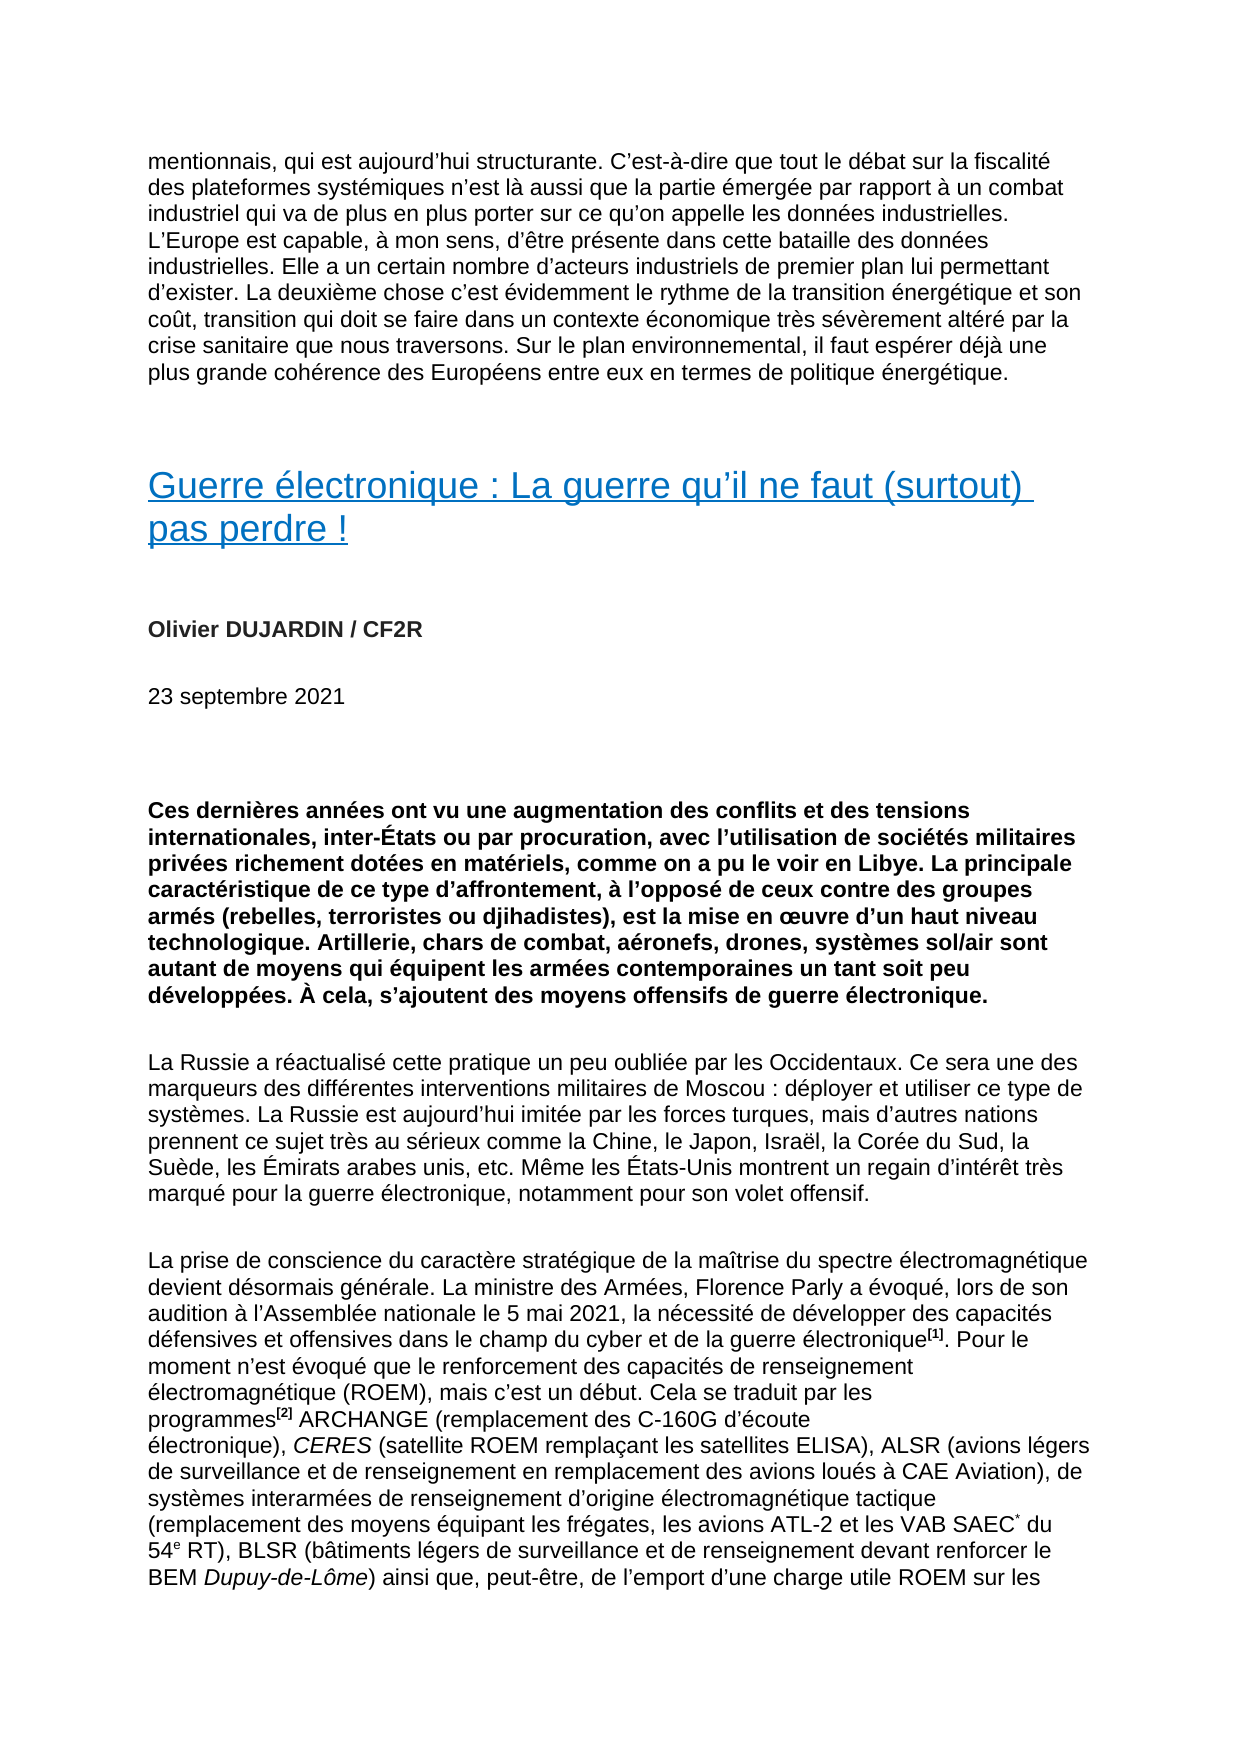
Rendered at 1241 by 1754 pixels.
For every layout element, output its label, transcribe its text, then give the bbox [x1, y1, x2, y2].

text Olivier DUJARDIN / CF2R [148, 616, 1093, 642]
subtitle Guerre électronique : La guerre qu’il ne faut (surtout) pas perdre ! [148, 463, 1093, 549]
text mentionnais, qui est aujourd’hui structurante. C’est-à-dire que tout le débat sur la fiscalité des plateformes systémiques n’est là aussi que la partie émergée par rapport à un combat industriel qui va de plus en plus porter sur ce qu’on appelle les données industrielles. L’Europe est capable, à mon sens, d’être présente dans cette bataille des données industrielles. Elle a un certain nombre d’acteurs industriels de premier plan lui permettant d’exister. La deuxième chose c’est évidemment le rythme de la transition énergétique et son coût, transition qui doit se faire dans un contexte économique très sévèrement altéré par la crise sanitaire que nous traversons. Sur le plan environnemental, il faut espérer déjà une plus grande cohérence des Européens entre eux en termes de politique énergétique. [148, 148, 1093, 385]
text La Russie a réactualisé cette pratique un peu oubliée par les Occidentaux. Ce sera une des marqueurs des différentes interventions militaires de Moscou : déployer et utiliser ce type de systèmes. La Russie est aujourd’hui imitée par les forces turques, mais d’autres nations prennent ce sujet très au sérieux comme la Chine, le Japon, Israël, la Corée du Sud, la Suède, les Émirats arabes unis, etc. Même les États-Unis montrent un regain d’intérêt très marqué pour la guerre électronique, notamment pour son volet offensif. [148, 1049, 1093, 1207]
text Ces dernières années ont vu une augmentation des conflits et des tensions internationales, inter-États ou par procuration, avec l’utilisation de sociétés militaires privées richement dotées en matériels, comme on a pu le voir en Libye. La principale caractéristique de ce type d’affrontement, à l’opposé de ceux contre des groupes armés (rebelles, terroristes ou djihadistes), est la mise en œuvre d’un haut niveau technologique. Artillerie, chars de combat, aéronefs, drones, systèmes sol/air sont autant de moyens qui équipent les armées contemporaines un tant soit peu développées. À cela, s’ajoutent des moyens offensifs de guerre électronique. [148, 797, 1093, 1008]
text La prise de conscience du caractère stratégique de la maîtrise du spectre électromagnétique devient désormais générale. La ministre des Armées, Florence Parly a évoqué, lors de son audition à l’Assemblée nationale le 5 mai 2021, la nécessité de développer des capacités défensives et offensives dans le champ du cyber et de la guerre électronique[1]. Pour le moment n’est évoqué que le renforcement des capacités de renseignement électromagnétique (ROEM), mais c’est un début. Cela se traduit par les programmes[2] ARCHANGE (remplacement des C-160G d’écoute électronique), CERES (satellite ROEM remplaçant les satellites ELISA), ALSR (avions légers de surveillance et de renseignement en remplacement des avions loués à CAE Aviation), de systèmes interarmées de renseignement d’origine électromagnétique tactique (remplacement des moyens équipant les frégates, les avions ATL-2 et les VAB SAEC* du 54e RT), BLSR (bâtiments légers de surveillance et de renseignement devant renforcer le BEM Dupuy-de-Lôme) ainsi que, peut-être, de l’emport d’une charge utile ROEM sur les [148, 1247, 1093, 1590]
text 23 septembre 2021 [148, 683, 1093, 709]
